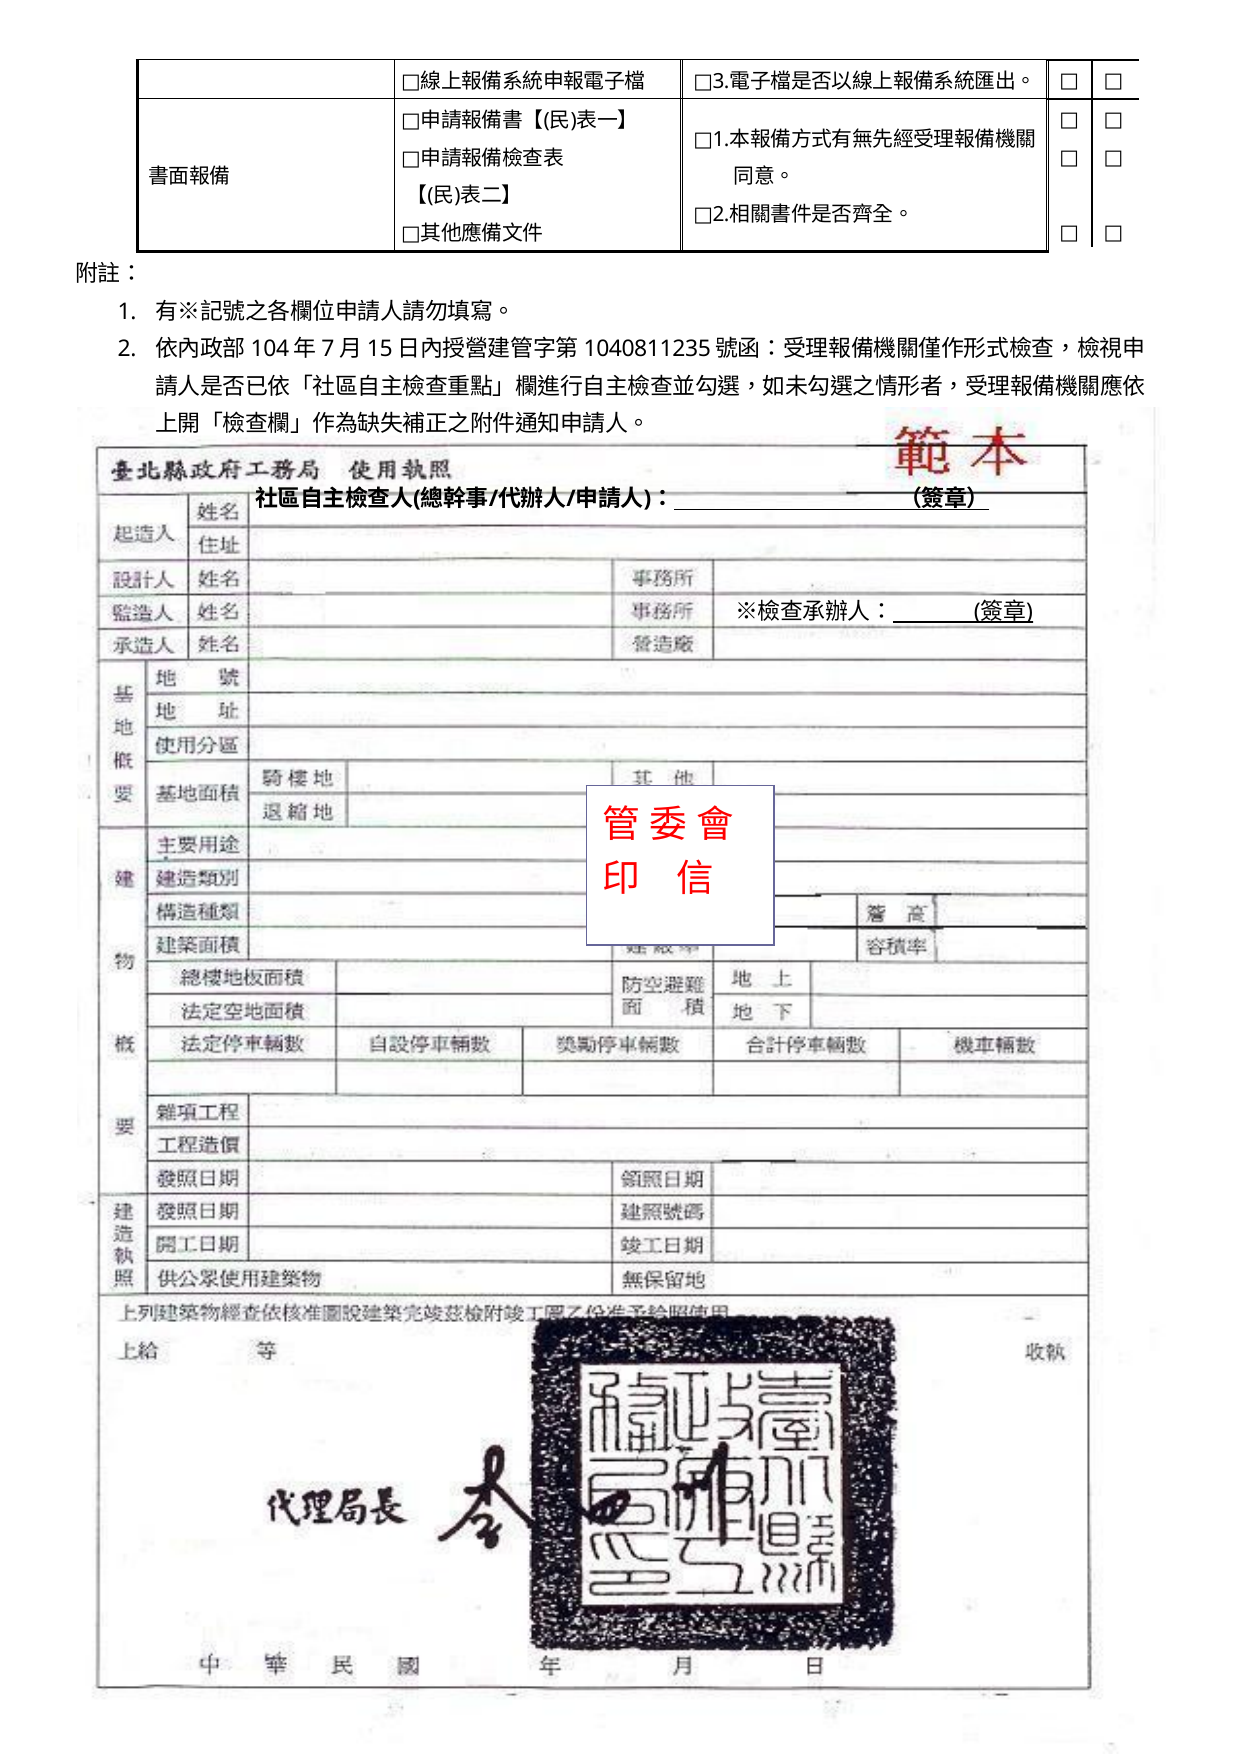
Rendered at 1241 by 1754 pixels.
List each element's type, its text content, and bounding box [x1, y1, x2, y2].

list 依內政部104年7月15日內授營建管字第1040811235號函：受理報備機關僅作形式檢查，檢視申請人是否已依「社區自主檢查重點」欄進行自主檢查並勾選，如未勾選之情形者，受理報備機關應依上開「檢查欄」作為缺失補正之附件通知申請人。 [117, 328, 1146, 407]
text 附註： [75, 253, 1146, 291]
list 有※記號之各欄位申請人請勿填寫。 [117, 291, 1146, 328]
table_cell □ [1049, 61, 1091, 98]
picture [77, 407, 1189, 1754]
table_cell 書面報備 [139, 99, 394, 250]
table_cell □ □ □ [1092, 100, 1139, 250]
table_cell □ □ □ [1049, 100, 1092, 250]
table_cell □申請報備書【(民)表一】 □申請報備檢查表 【(民)表二】 □其他應備文件 [395, 99, 680, 250]
table_cell □3.電子檔是否以線上報備系統匯出。 [683, 60, 1046, 98]
table_cell □線上報備系統申報電子檔 [395, 60, 680, 98]
text 管 委 會印 信 [602, 794, 758, 902]
table_cell □1.本報備方式有無先經受理報備機關同意。 □2.相關書件是否齊全。 [683, 99, 1046, 250]
table_cell [139, 60, 394, 98]
table_cell □ [1093, 61, 1139, 98]
